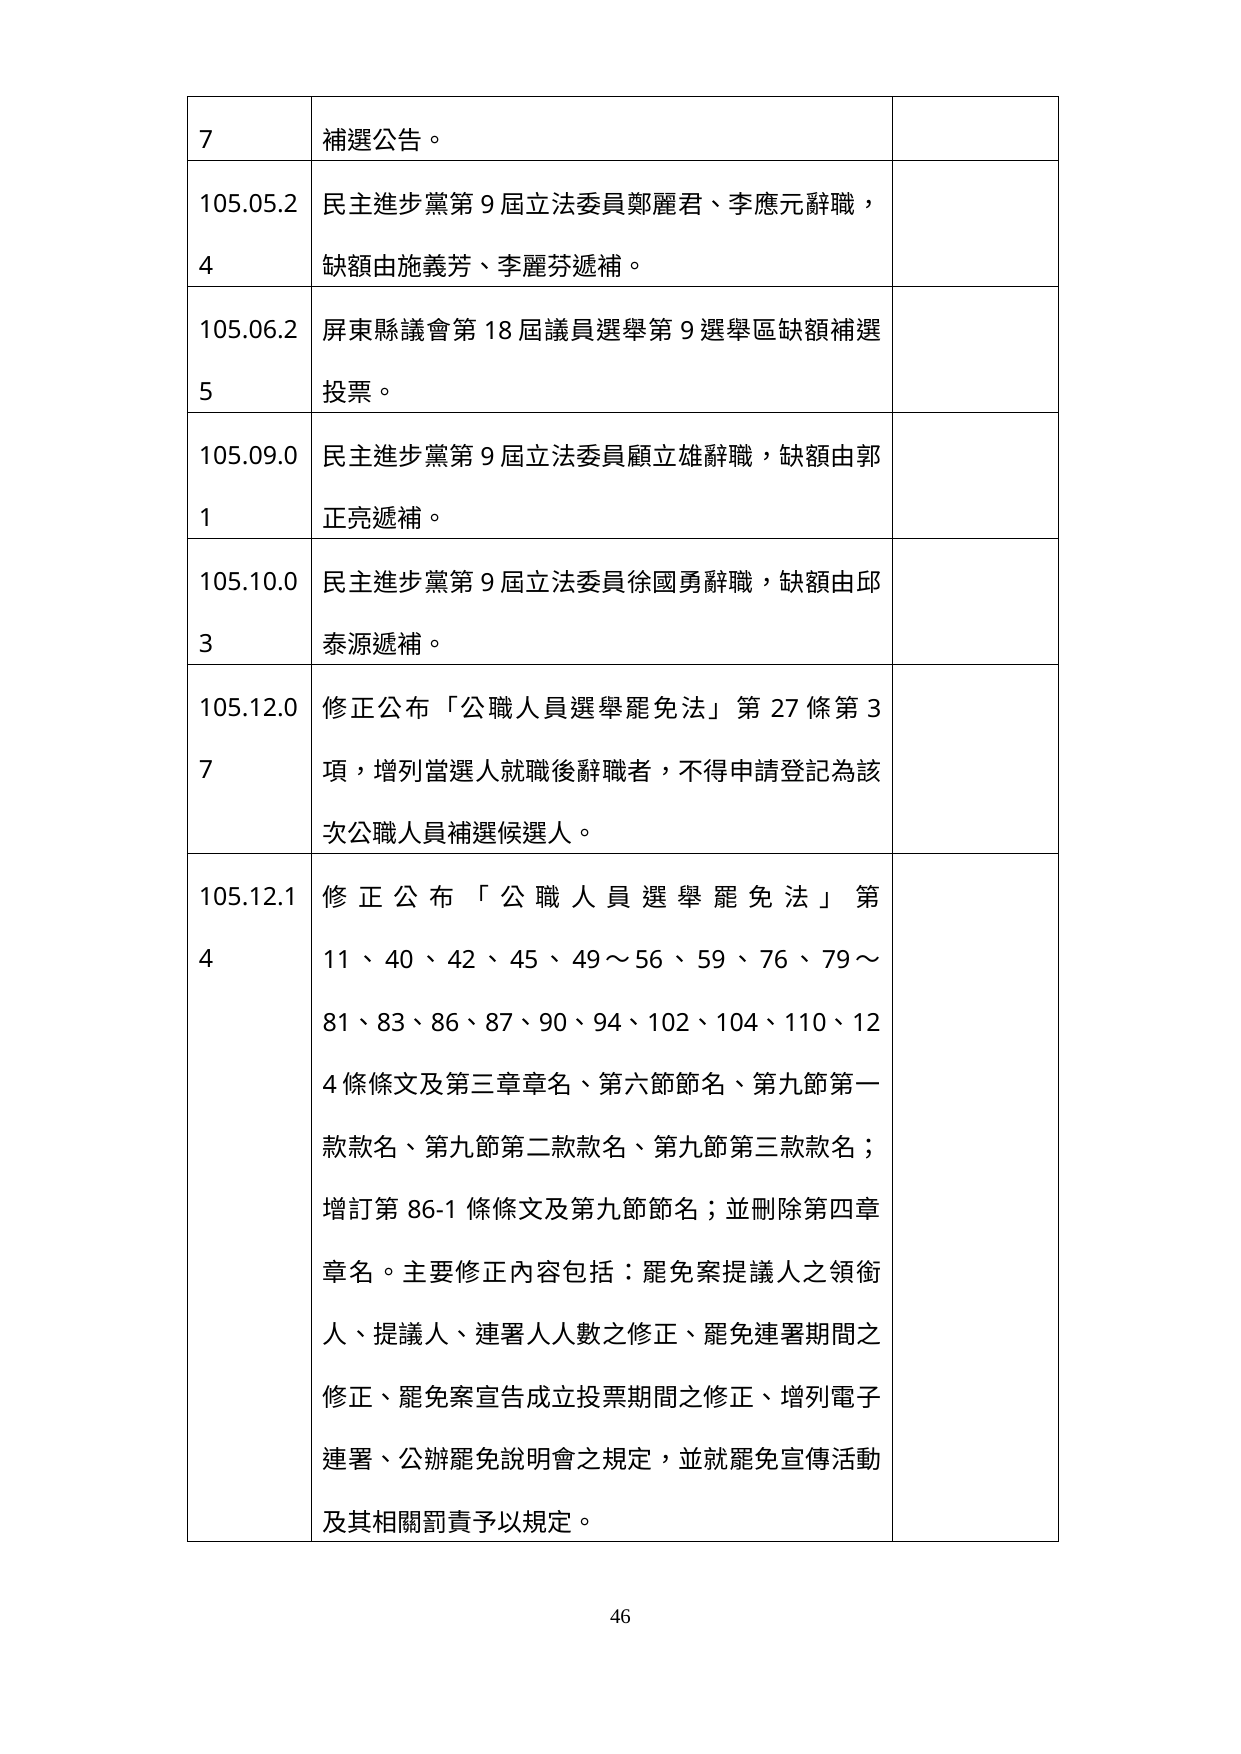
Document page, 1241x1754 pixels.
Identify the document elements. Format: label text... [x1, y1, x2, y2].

table_cell 修正公布「公職人員選舉罷免法」第 11、40、42、45、49～56、59、76、79～81、83、86、87、90、94、102、104、110、124條條文及第三章章名、第六節節名、第九節第一款款名、第九節第二款款名、第九節第三款款名；增訂第 86-1 條條文及第九節節名；並刪除第四章章名。主要修正內容包括：罷免案提議人之領銜人、提議人、連署人人數之修正、罷免連署期間之修正、罷免案宣告成立投票期間之修正、增列電子連署、公辦罷免說明會之規定，並就罷免宣傳活動及其相關罰責予以規定。 [312, 854, 892, 1541]
table_cell 民主進步黨第9屆立法委員顧立雄辭職，缺額由郭正亮遞補。 [312, 413, 892, 538]
table_cell 民主進步黨第9屆立法委員鄭麗君、李應元辭職，缺額由施義芳、李麗芬遞補。 [312, 161, 892, 286]
table_cell 105.06.25 [188, 287, 311, 412]
table_cell [893, 413, 1058, 538]
table_cell 民主進步黨第9屆立法委員徐國勇辭職，缺額由邱泰源遞補。 [312, 539, 892, 664]
table_cell 7 [188, 97, 311, 160]
table_cell [893, 854, 1058, 1541]
table_cell [893, 539, 1058, 664]
table_cell 屏東縣議會第18屆議員選舉第9選舉區缺額補選投票。 [312, 287, 892, 412]
table_cell [893, 665, 1058, 852]
table_cell 105.12.14 [188, 854, 311, 1541]
table_cell [893, 97, 1058, 160]
table_cell 105.10.03 [188, 539, 311, 664]
table_cell 修正公布「公職人員選舉罷免法」第27條第3項，增列當選人就職後辭職者，不得申請登記為該次公職人員補選候選人。 [312, 665, 892, 852]
table_cell [893, 161, 1058, 286]
table_cell 105.05.24 [188, 161, 311, 286]
table_cell [893, 287, 1058, 412]
table_cell 105.12.07 [188, 665, 311, 852]
table_cell 補選公告。 [312, 97, 892, 160]
table_cell 105.09.01 [188, 413, 311, 538]
